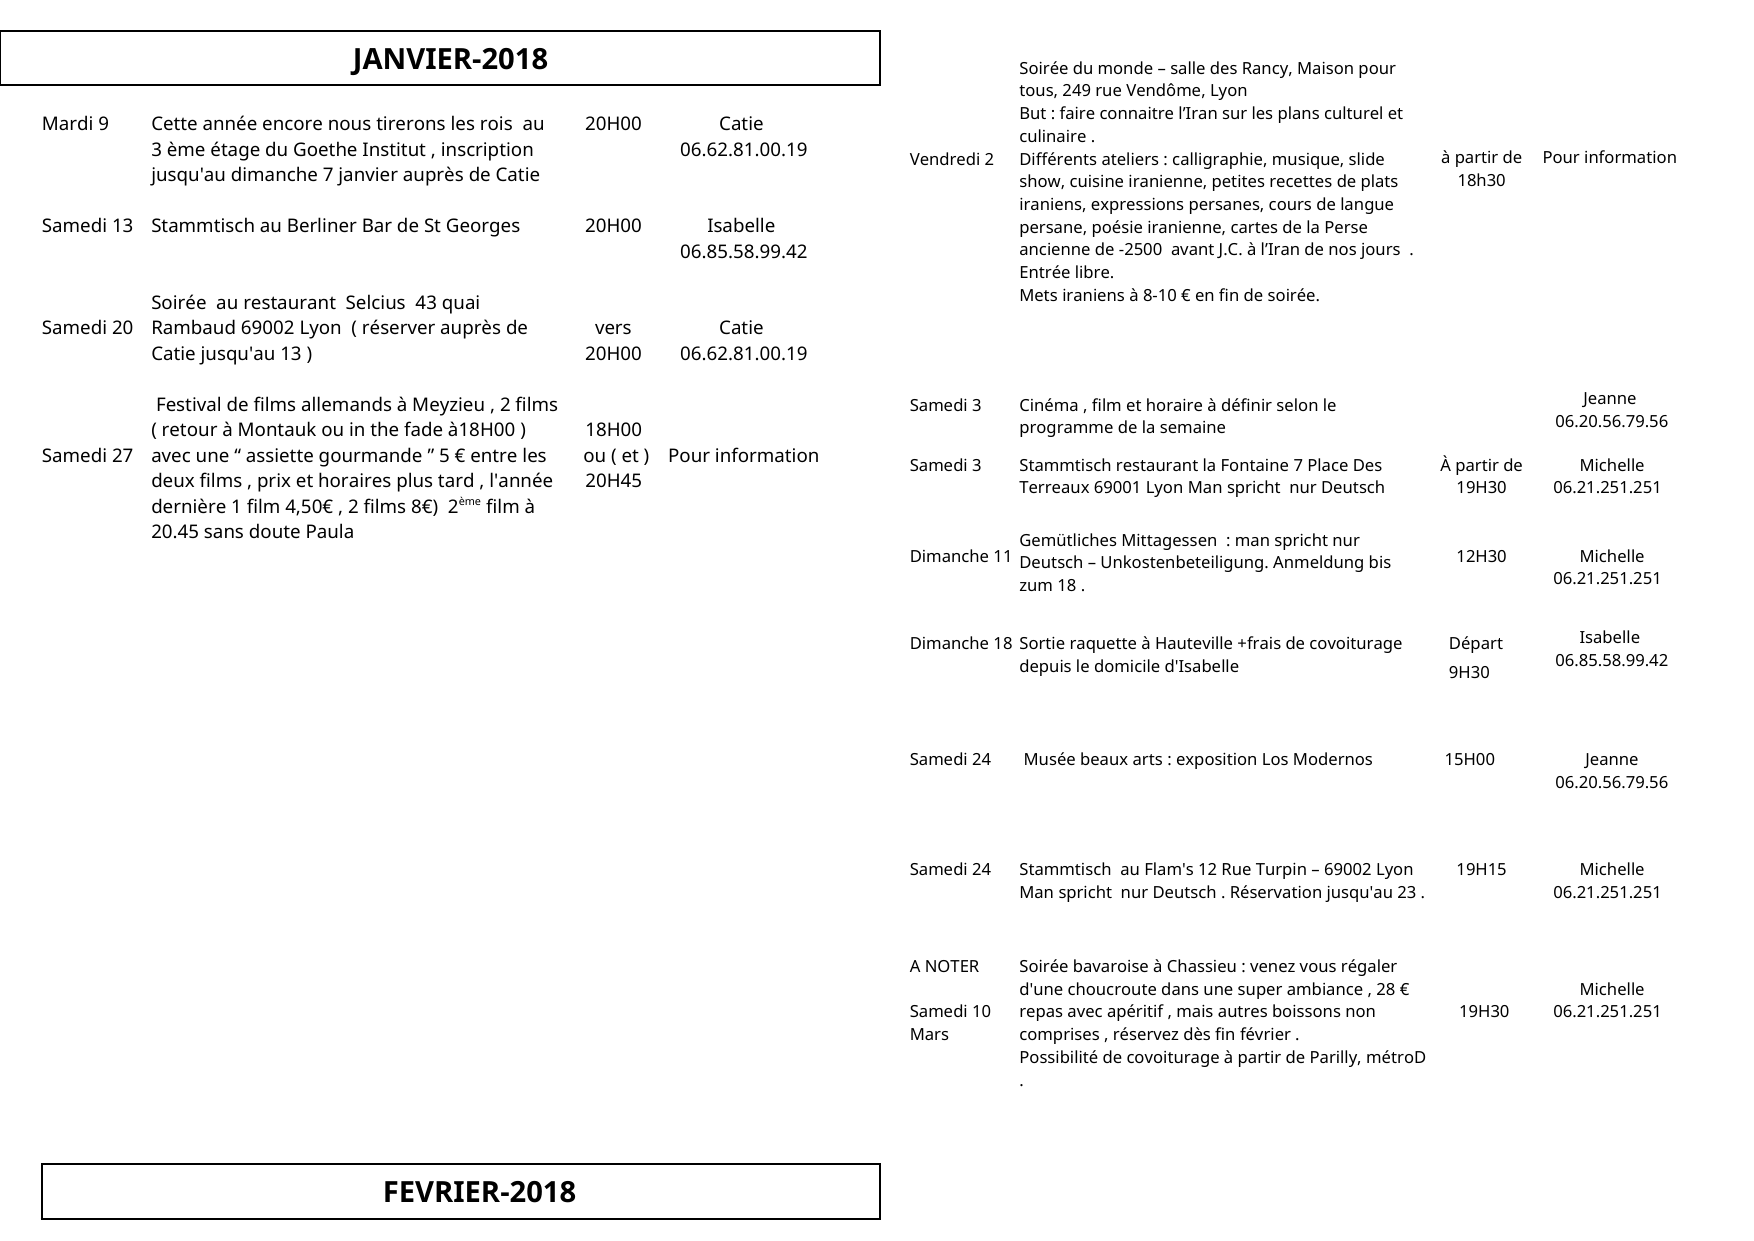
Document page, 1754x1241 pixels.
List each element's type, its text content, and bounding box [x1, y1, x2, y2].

table_cell [1693, 364, 1699, 453]
table_cell [831, 391, 840, 1112]
table_cell [1693, 454, 1699, 603]
table_cell [851, 187, 855, 264]
table_cell [1693, 1178, 1699, 1204]
table_cell Samedi 13 [42, 187, 151, 264]
table_cell [1427, 926, 1536, 955]
table_cell [1723, 1149, 1736, 1178]
table_cell [868, 391, 880, 1112]
table_cell [1536, 1091, 1683, 1120]
table_cell [1427, 1091, 1536, 1120]
table_cell [1708, 1091, 1714, 1120]
table_cell [1723, 1091, 1736, 1120]
table_header [825, 111, 831, 187]
table_header [868, 111, 880, 187]
table_cell [840, 391, 846, 1112]
table_header 20H00 [559, 111, 667, 187]
table_cell [1019, 1120, 1427, 1149]
table_cell [825, 1138, 831, 1163]
table_cell [1693, 603, 1699, 747]
table_cell [868, 187, 880, 264]
table_cell [1714, 364, 1719, 453]
table_cell [1714, 1091, 1719, 1120]
table_cell Sortie raquette à Hauteville +frais de covoiturage depuis le domicile d'Isabelle [1019, 603, 1427, 747]
table_cell [1693, 1091, 1699, 1120]
table_cell [1723, 30, 1736, 364]
table_cell [1536, 926, 1683, 955]
table_cell [851, 264, 855, 289]
table_cell [668, 264, 815, 289]
table_cell [1683, 926, 1690, 955]
table_cell [1699, 748, 1708, 858]
table_cell Cinéma , film et horaire à définir selon le programme de la semaine [1019, 364, 1427, 453]
table_cell [1723, 1178, 1736, 1204]
table_cell [1683, 30, 1690, 364]
table_cell [825, 264, 831, 289]
table_cell [855, 264, 868, 289]
table_header [840, 111, 846, 187]
table_cell [1714, 748, 1719, 858]
table_cell [1683, 955, 1690, 1091]
table_cell [1714, 603, 1719, 747]
table_cell [840, 187, 846, 264]
table_cell [1536, 1120, 1683, 1149]
table_cell [1714, 1149, 1719, 1178]
table_cell Michelle 06.21.251.251 [1536, 858, 1683, 926]
table_cell vers 20H00 [559, 289, 667, 391]
table_cell [1427, 364, 1536, 453]
table_cell [855, 1138, 868, 1163]
table_cell [1736, 926, 1754, 955]
table_cell [1708, 603, 1714, 747]
table_cell [1714, 30, 1719, 364]
table_header [851, 111, 855, 187]
table_cell [1719, 364, 1723, 453]
table_cell [855, 187, 868, 264]
table_cell [846, 391, 851, 1112]
table_cell Stammtisch au Berliner Bar de St Georges [151, 187, 559, 264]
table_cell [1719, 858, 1723, 926]
table_cell [1019, 926, 1427, 955]
table_cell Stammtisch restaurant la Fontaine 7 Place Des Terreaux 69001 Lyon Man spricht nur Deutsch Gemütliches Mittagessen : man spricht nur Deutsch – Unkostenbeteiligung. Anmeldung bis zum 18 . [1019, 454, 1427, 603]
table_cell [868, 1138, 880, 1163]
table_cell [1719, 1149, 1723, 1178]
table_cell [1714, 1120, 1719, 1149]
table_cell Samedi 3 [910, 364, 1019, 453]
table_cell [1683, 454, 1690, 603]
table_cell 15H00 [1427, 748, 1536, 858]
table_cell [151, 1112, 559, 1138]
table_cell [1699, 955, 1708, 1091]
table_cell [1723, 858, 1736, 926]
table_cell Soirée au restaurant Selcius 43 quai Rambaud 69002 Lyon ( réserver auprès de Catie jusqu'au 13 ) [151, 289, 559, 391]
table_cell [1699, 1149, 1708, 1178]
table_cell [1536, 1178, 1683, 1204]
table_cell Michelle 06.21.251.251 [1536, 955, 1683, 1091]
table_cell [815, 187, 822, 264]
table_cell Jeanne 06.20.56.79.56 [1536, 364, 1683, 453]
table_cell [1719, 955, 1723, 1091]
table_cell [1699, 1178, 1708, 1204]
table_cell [1736, 364, 1754, 453]
table_cell [1723, 364, 1736, 453]
table_cell [1719, 748, 1723, 858]
table_cell Stammtisch au Flam's 12 Rue Turpin – 69002 Lyon Man spricht nur Deutsch . Réservation jusqu'au 23 . [1019, 858, 1427, 926]
table_cell [1736, 603, 1754, 747]
table_cell [846, 187, 851, 264]
table_cell [1723, 1120, 1736, 1149]
table_cell Départ 9H30 [1427, 603, 1536, 747]
table_cell [1723, 926, 1736, 955]
table_cell [1719, 603, 1723, 747]
table_cell Soirée bavaroise à Chassieu : venez vous régaler d'une choucroute dans une super ambiance , 28 € repas avec apéritif , mais autres boissons non comprises , réservez dès fin février . Possibilité de covoiturage à partir de Parilly, métroD . [1019, 955, 1427, 1091]
table_cell [42, 1138, 151, 1163]
table_cell [1719, 30, 1723, 364]
table_cell [1719, 1091, 1723, 1120]
table_cell [1699, 1120, 1708, 1149]
table_cell [840, 1112, 846, 1138]
table_cell [1714, 955, 1719, 1091]
table_cell [825, 391, 831, 1112]
table_cell [1693, 955, 1699, 1091]
table_cell [825, 187, 831, 264]
table_header [815, 111, 822, 187]
table_cell [559, 1112, 667, 1138]
table_header JANVIER-2018 [1, 32, 879, 84]
table_cell [910, 1120, 1019, 1149]
table_cell [1699, 858, 1708, 926]
table_cell [1708, 926, 1714, 955]
table_cell [1427, 1120, 1536, 1149]
table_cell [1683, 1091, 1690, 1120]
table_cell [1719, 926, 1723, 955]
table_cell [559, 1138, 667, 1163]
table_cell [1708, 1120, 1714, 1149]
table_cell Catie 06.62.81.00.19 [668, 289, 815, 391]
table_cell [1683, 603, 1690, 747]
table_cell [1699, 454, 1708, 603]
table_cell Samedi 24 [910, 858, 1019, 926]
table_cell [1693, 30, 1699, 364]
table_cell [1708, 1178, 1714, 1204]
table_cell [831, 1138, 840, 1163]
table_cell [840, 1138, 846, 1163]
table_header [846, 111, 851, 187]
table_cell [840, 264, 846, 289]
table_cell [855, 289, 868, 391]
table_cell [855, 391, 868, 1112]
table_cell [815, 289, 822, 391]
table_cell 19H30 [1427, 955, 1536, 1091]
table_cell Festival de films allemands à Meyzieu , 2 films ( retour à Montauk ou in the fade à18H00 ) avec une “ assiette gourmande ” 5 € entre les deux films , prix et horaires plus tard , l'année dernière 1 film 4,50€ , 2 films 8€) 2ème film à 20.45 sans doute Paula [151, 391, 559, 1112]
table_cell Dimanche 18 [910, 603, 1019, 747]
table_cell [815, 264, 822, 289]
table_cell [1708, 1149, 1714, 1178]
table_cell [831, 187, 840, 264]
table_cell [1019, 1178, 1427, 1204]
table_header Mardi 9 [42, 111, 151, 187]
table_cell [668, 1112, 815, 1138]
table_cell [151, 264, 559, 289]
table_cell [831, 1112, 840, 1138]
table_cell [868, 1112, 880, 1138]
table_cell [1699, 1091, 1708, 1120]
table_header Catie 06.62.81.00.19 [668, 111, 815, 187]
table_cell [1723, 603, 1736, 747]
table_cell [815, 391, 822, 1112]
table_cell [851, 391, 855, 1112]
table_cell [1683, 1178, 1690, 1204]
table_cell Samedi 27 [42, 391, 151, 1112]
table_cell [1683, 858, 1690, 926]
table_cell [1693, 858, 1699, 926]
table_cell [1708, 364, 1714, 453]
table_cell Pour information [668, 391, 815, 1112]
table_cell [910, 1178, 1019, 1204]
table_cell [1719, 1120, 1723, 1149]
table_cell A NOTER Samedi 10 Mars [910, 955, 1019, 1091]
table_cell 20H00 [559, 187, 667, 264]
table_cell Isabelle 06.85.58.99.42 [1536, 603, 1683, 747]
table_cell [1427, 1149, 1536, 1178]
table_cell [1699, 926, 1708, 955]
table_cell [1714, 858, 1719, 926]
table_cell Samedi 20 [42, 289, 151, 391]
table_cell [1714, 454, 1719, 603]
table_cell [1708, 955, 1714, 1091]
table_cell [1683, 1149, 1690, 1178]
table_cell [1683, 364, 1690, 453]
table_cell [851, 1112, 855, 1138]
table_cell [1736, 1091, 1754, 1120]
table_cell [846, 1112, 851, 1138]
table_cell [910, 926, 1019, 955]
table_cell [831, 289, 840, 391]
table_header [831, 111, 840, 187]
table_cell [1683, 748, 1690, 858]
table_cell [1736, 30, 1754, 364]
table_cell Michelle 06.21.251.251 Michelle 06.21.251.251 [1536, 454, 1683, 603]
table_cell Jeanne 06.20.56.79.56 [1536, 748, 1683, 858]
table_cell [559, 264, 667, 289]
table_header Cette année encore nous tirerons les rois au 3 ème étage du Goethe Institut , inscription jusqu'au dimanche 7 janvier auprès de Catie [151, 111, 559, 187]
table_cell 18H00 ou ( et ) 20H45 [559, 391, 667, 1112]
table_cell [840, 289, 846, 391]
table_cell [846, 289, 851, 391]
table_cell [1699, 603, 1708, 747]
table_cell [825, 289, 831, 391]
table_cell [1736, 858, 1754, 926]
table_cell [1736, 1178, 1754, 1204]
table_cell [1723, 748, 1736, 858]
table_cell [1719, 1178, 1723, 1204]
table_header [855, 111, 868, 187]
table_cell Samedi 24 [910, 748, 1019, 858]
table_cell [1708, 748, 1714, 858]
table_cell [910, 1149, 1019, 1178]
table_cell Musée beaux arts : exposition Los Modernos [1019, 748, 1427, 858]
table_cell [1736, 748, 1754, 858]
table_cell [42, 1112, 151, 1138]
table_cell [1714, 926, 1719, 955]
table_cell [815, 1112, 822, 1138]
table_cell [1693, 926, 1699, 955]
table_cell [815, 1138, 822, 1163]
table_cell [1019, 1091, 1427, 1120]
table_cell [1736, 1120, 1754, 1149]
table_cell [1723, 955, 1736, 1091]
table_cell [846, 1138, 851, 1163]
table_cell [151, 1138, 559, 1163]
table_cell [1723, 454, 1736, 603]
table_cell Samedi 3 Dimanche 11 [910, 454, 1019, 603]
table_cell [846, 264, 851, 289]
table_cell [1736, 1149, 1754, 1178]
table_cell [851, 1138, 855, 1163]
table_cell Isabelle 06.85.58.99.42 [668, 187, 815, 264]
table_cell [868, 289, 880, 391]
table_cell À partir de 19H30 12H30 [1427, 454, 1536, 603]
table_cell Vendredi 2 [910, 30, 1019, 364]
table_cell [1693, 748, 1699, 858]
table_cell [1708, 454, 1714, 603]
table_cell [855, 1112, 868, 1138]
table_cell [1708, 30, 1714, 364]
table_cell [1693, 1149, 1699, 1178]
table_cell [1693, 1120, 1699, 1149]
table_cell FEVRIER-2018 [43, 1165, 879, 1217]
table_cell [825, 1112, 831, 1138]
table_cell [1708, 858, 1714, 926]
table_cell [1736, 955, 1754, 1091]
table_cell [668, 1138, 815, 1163]
table_cell [1536, 1149, 1683, 1178]
table_cell [1714, 1178, 1719, 1204]
table_cell [1427, 1178, 1536, 1204]
table_cell [910, 1091, 1019, 1120]
table_cell à partir de 18h30 [1427, 30, 1536, 364]
table_cell 19H15 [1427, 858, 1536, 926]
table_cell Soirée du monde – salle des Rancy, Maison pour tous, 249 rue Vendôme, Lyon But : faire connaitre l’Iran sur les plans culturel et culinaire . Différents ateliers : calligraphie, musique, slide show, cuisine iranienne, petites recettes de plats iraniens, expressions persanes, cours de langue persane, poésie iranienne, cartes de la Perse ancienne de -2500 avant J.C. à l’Iran de nos jours . Entrée libre. Mets iraniens à 8-10 € en fin de soirée. [1019, 30, 1427, 364]
table_cell [42, 264, 151, 289]
table_cell [1683, 1120, 1690, 1149]
table_cell [1719, 454, 1723, 603]
table_cell [831, 264, 840, 289]
table_cell [868, 264, 880, 289]
table_cell [1736, 454, 1754, 603]
table_cell [1699, 30, 1708, 364]
table_cell Pour information [1536, 30, 1683, 364]
table_cell [1019, 1149, 1427, 1178]
table_cell [1699, 364, 1708, 453]
table_cell [851, 289, 855, 391]
